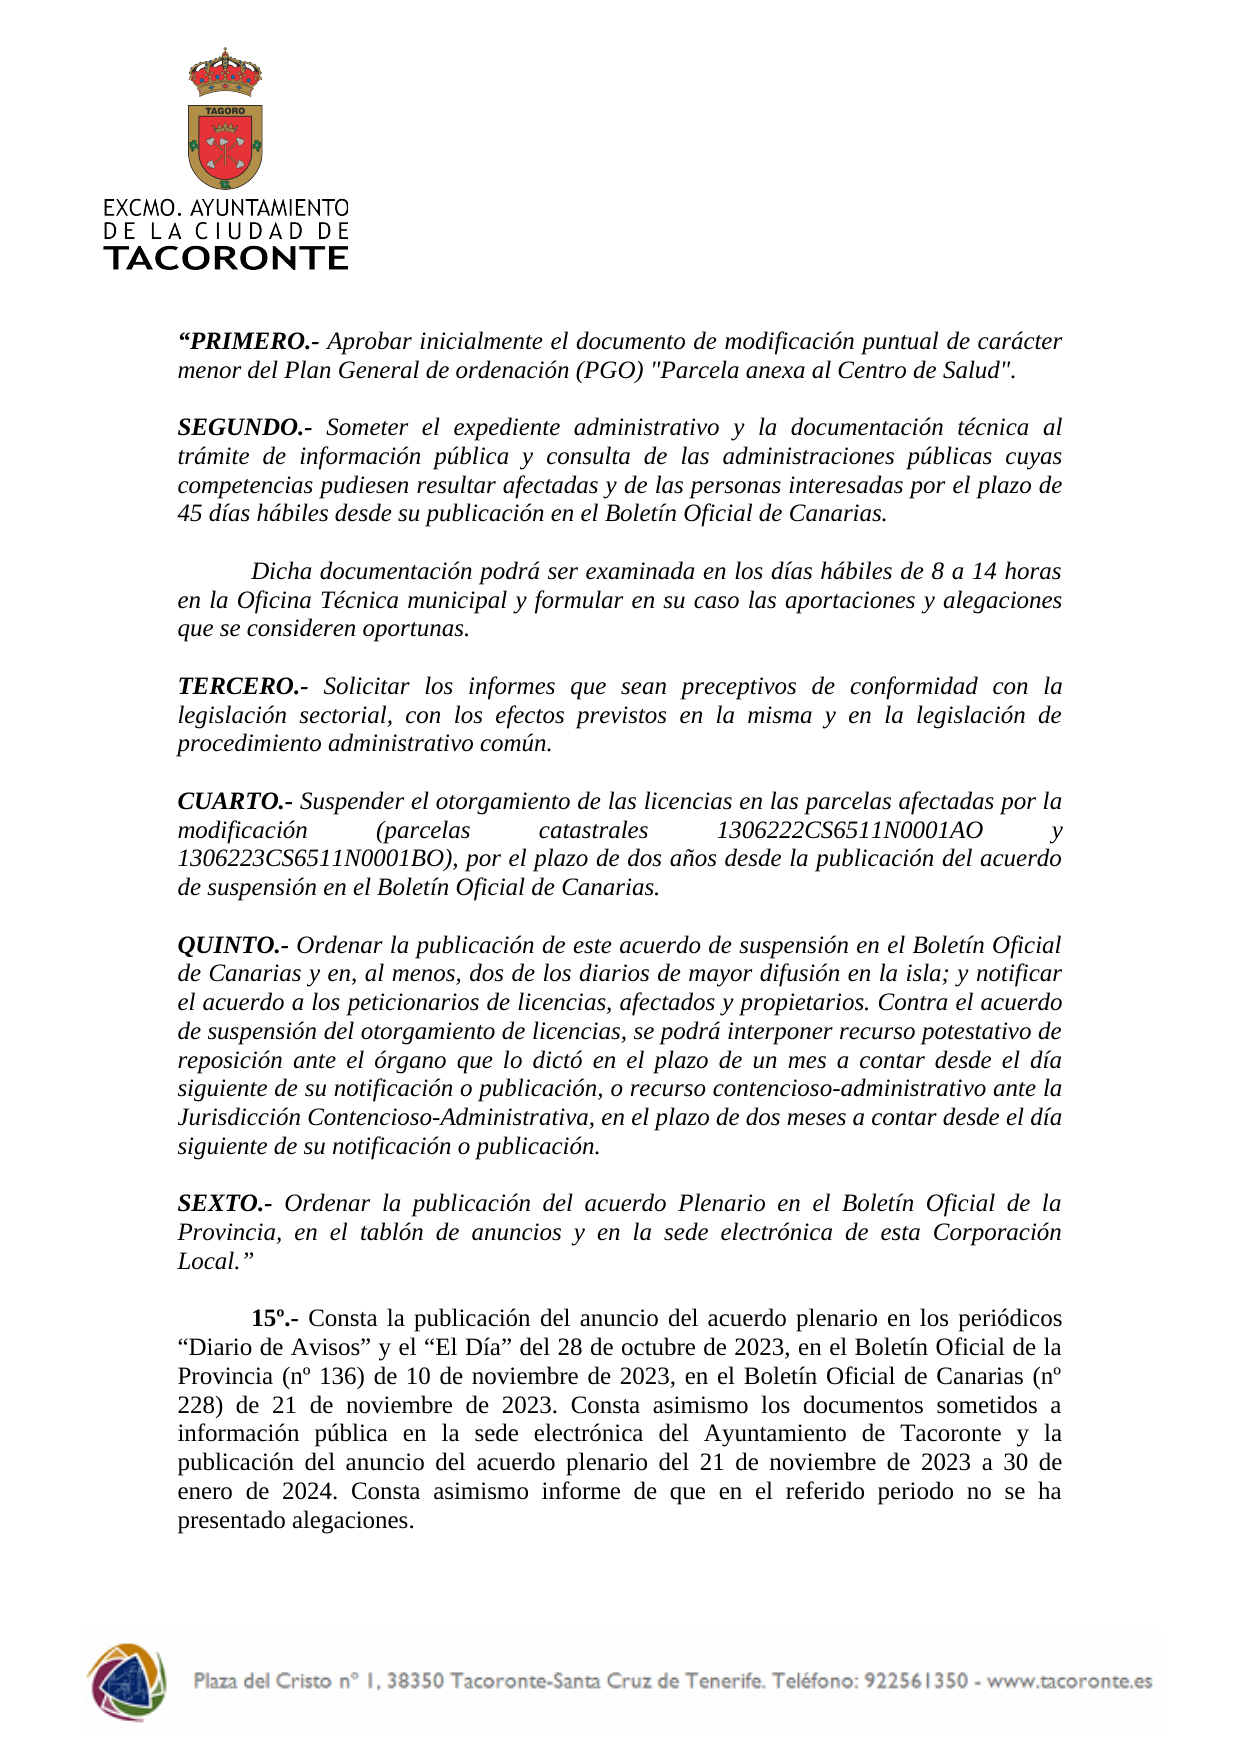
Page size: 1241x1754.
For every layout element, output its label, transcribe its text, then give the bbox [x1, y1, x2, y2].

text “PRIMERO.- Aprobar inicialmente el documento de modificación puntual de carácter menor del Plan General de ordenación (PGO) "Parcela anexa al Centro de Salud". [177, 326, 1063, 383]
text CUARTO.- Suspender el otorgamiento de las licencias en las parcelas afectadas por la modificación (parcelas catastrales 1306222CS6511N0001AO y 1306223CS6511N0001BO), por el plazo de dos años desde la publicación del acuerdo de suspensión en el Boletín Oficial de Canarias. [177, 786, 1063, 901]
picture [103, 47, 348, 270]
text SEGUNDO.- Someter el expediente administrativo y la documentación técnica al trámite de información pública y consulta de las administraciones públicas cuyas competencias pudiesen resultar afectadas y de las personas interesadas por el plazo de 45 días hábiles desde su publicación en el Boletín Oficial de Canarias. [177, 412, 1063, 527]
text 15º.- Consta la publicación del anuncio del acuerdo plenario en los periódicos “Diario de Avisos” y el “El Día” del 28 de octubre de 2023, en el Boletín Oficial de la Provincia (nº 136) de 10 de noviembre de 2023, en el Boletín Oficial de Canarias (nº 228) de 21 de noviembre de 2023. Consta asimismo los documentos sometidos a información pública en la sede electrónica del Ayuntamiento de Tacoronte y la publicación del anuncio del acuerdo plenario del 21 de noviembre de 2023 a 30 de enero de 2024. Consta asimismo informe de que en el referido periodo no se ha presentado alegaciones. [177, 1303, 1063, 1533]
text QUINTO.- Ordenar la publicación de este acuerdo de suspensión en el Boletín Oficial de Canarias y en, al menos, dos de los diarios de mayor difusión en la isla; y notificar el acuerdo a los peticionarios de licencias, afectados y propietarios. Contra el acuerdo de suspensión del otorgamiento de licencias, se podrá interponer recurso potestativo de reposición ante el órgano que lo dictó en el plazo de un mes a contar desde el día siguiente de su notificación o publicación, o recurso contencioso-administrativo ante la Jurisdicción Contencioso-Administrativa, en el plazo de dos meses a contar desde el día siguiente de su notificación o publicación. [177, 930, 1063, 1160]
picture [80, 1630, 1163, 1737]
text TERCERO.- Solicitar los informes que sean preceptivos de conformidad con la legislación sectorial, con los efectos previstos en la misma y en la legislación de procedimiento administrativo común. [177, 671, 1063, 757]
text Dicha documentación podrá ser examinada en los días hábiles de 8 a 14 horas en la Oficina Técnica municipal y formular en su caso las aportaciones y alegaciones que se consideren oportunas. [177, 556, 1063, 642]
text SEXTO.- Ordenar la publicación del acuerdo Plenario en el Boletín Oficial de la Provincia, en el tablón de anuncios y en la sede electrónica de esta Corporación Local.” [177, 1188, 1063, 1275]
